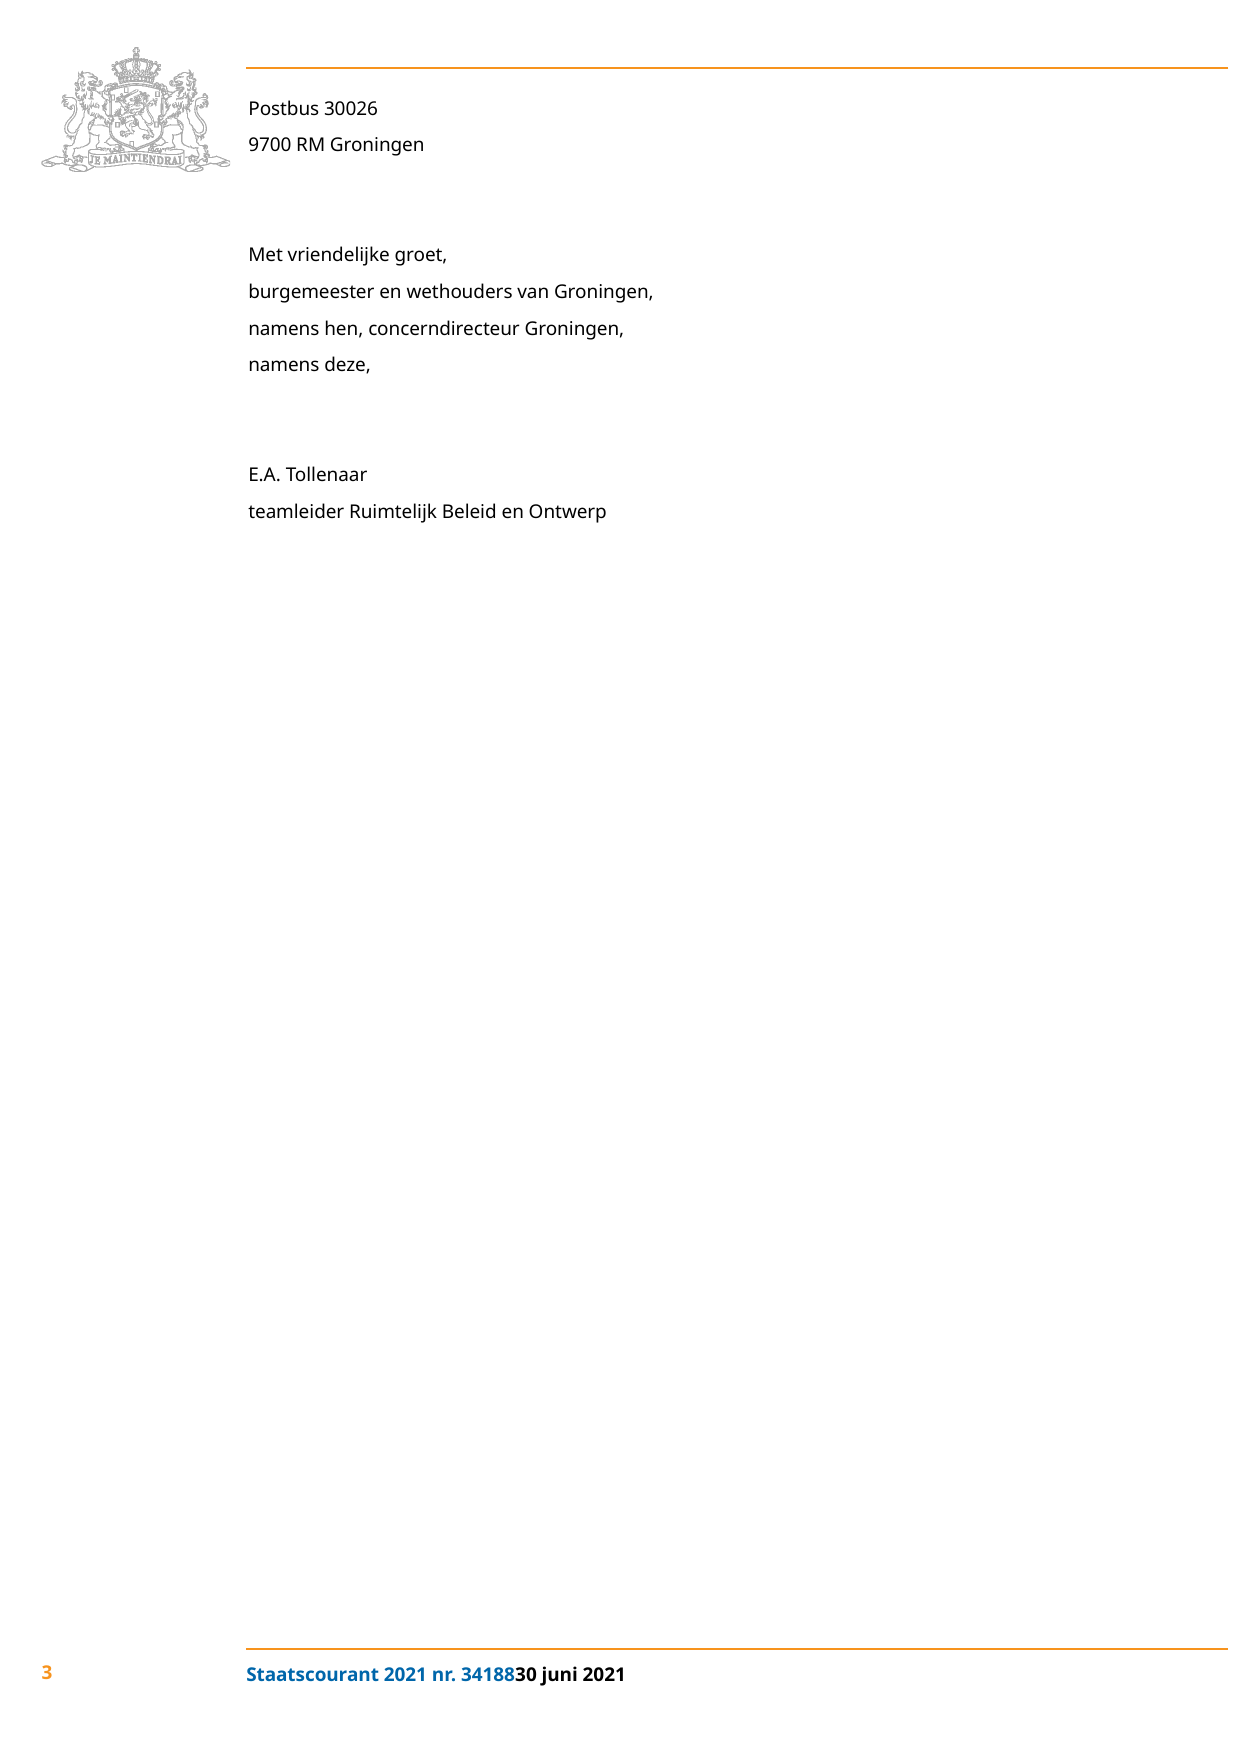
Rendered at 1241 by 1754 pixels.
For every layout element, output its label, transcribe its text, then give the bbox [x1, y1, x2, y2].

text Met vriendelijke groet, [248, 241, 1152, 267]
text teamleider Ruimtelijk Beleid en Ontwerp [248, 498, 1152, 524]
picture [41, 47, 231, 172]
text burgemeester en wethouders van Groningen, [248, 278, 1152, 304]
text namens deze, [248, 351, 1152, 377]
text 9700 RM Groningen [248, 131, 1152, 157]
text Postbus 30026 [248, 95, 1152, 121]
text E.A. Tollenaar [248, 461, 1152, 487]
text namens hen, concerndirecteur Groningen, [248, 315, 1152, 341]
